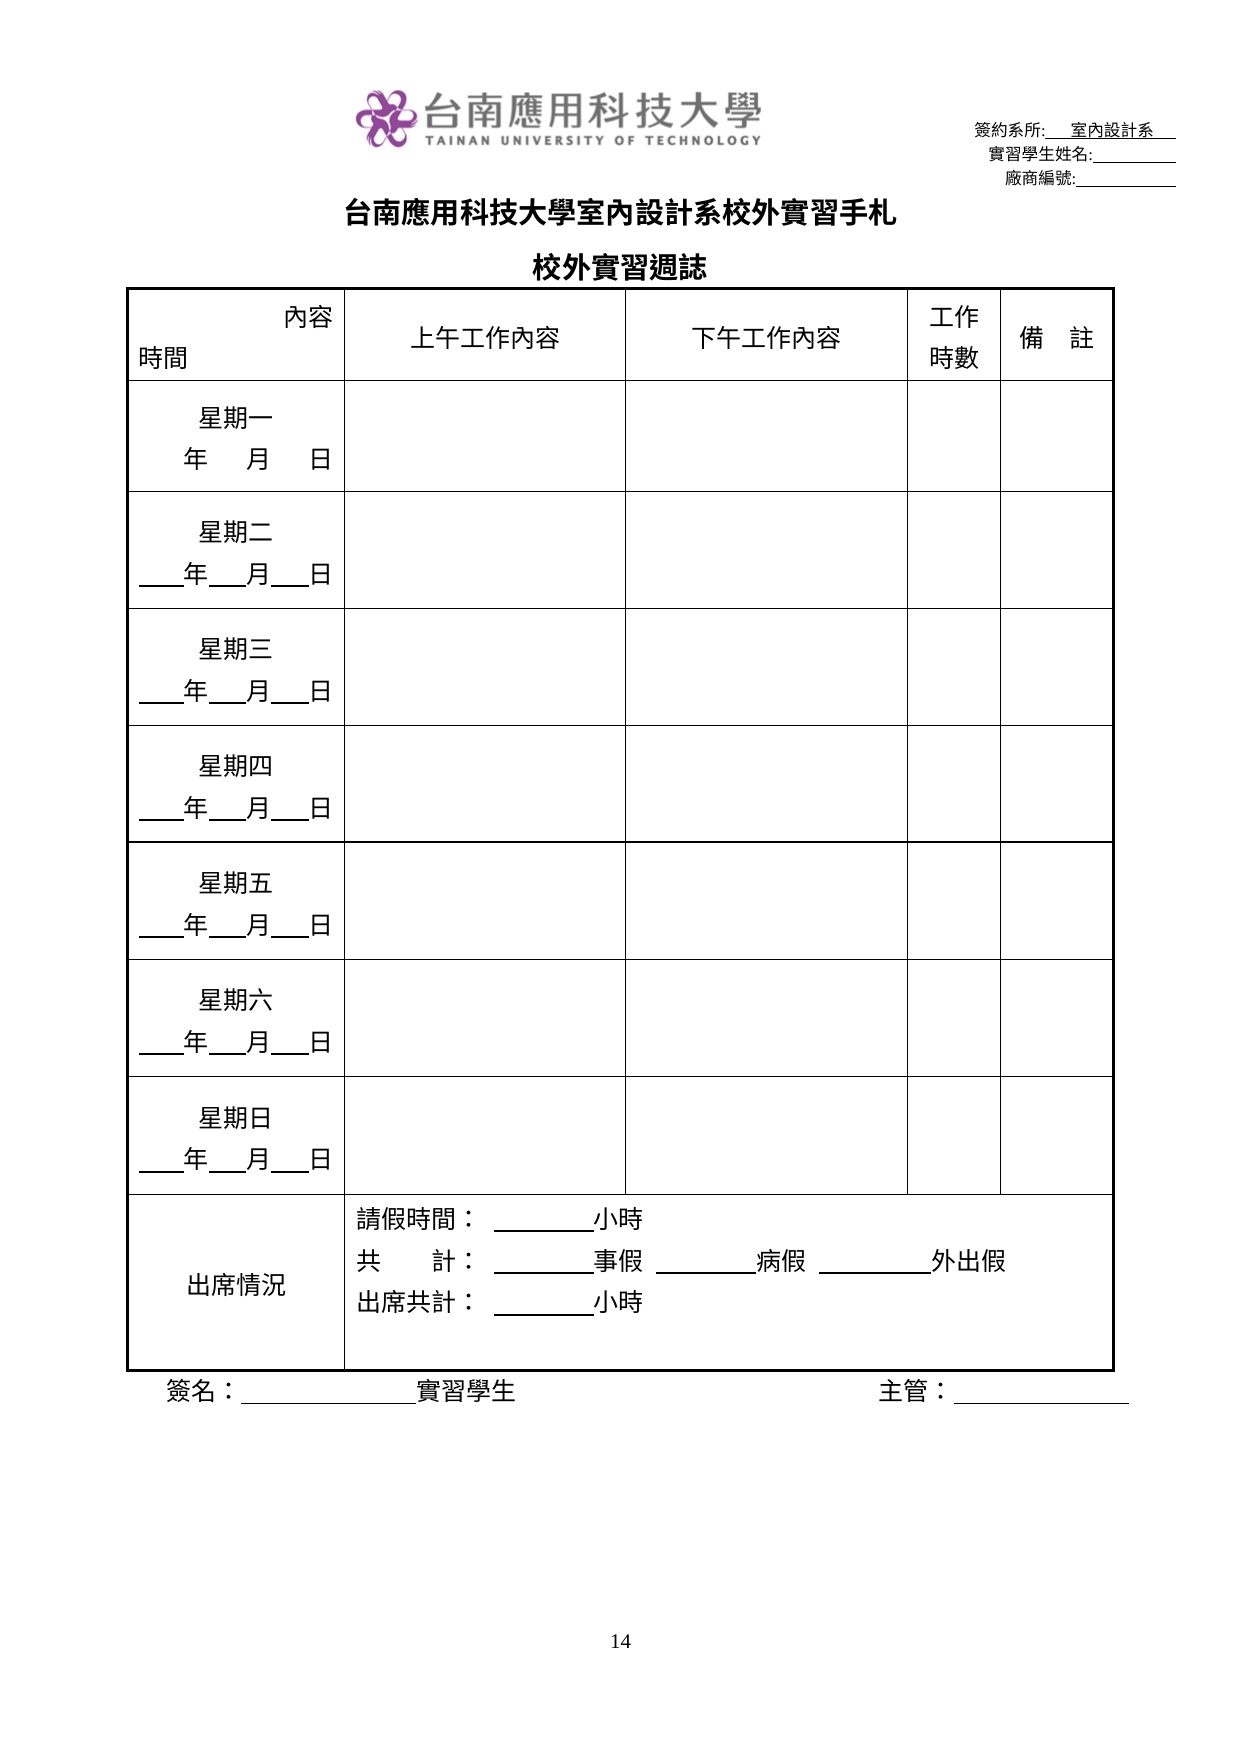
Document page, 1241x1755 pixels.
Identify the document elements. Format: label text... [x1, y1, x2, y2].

table_cell [1001, 960, 1112, 1076]
table_cell [626, 492, 907, 608]
table_cell [908, 609, 1000, 725]
table_cell [1001, 843, 1112, 959]
table_cell [345, 726, 625, 841]
table_cell [908, 381, 1000, 491]
table_cell 星期五 年 月 日 [129, 843, 344, 959]
text 簽名： 實習學生 主管： [103, 1372, 1137, 1408]
table_cell [1001, 381, 1112, 491]
table_cell [345, 492, 625, 608]
table_cell 星期一 年 月 日 [129, 381, 344, 491]
table_cell [626, 1077, 907, 1194]
table_cell [1001, 1077, 1112, 1194]
table_cell 星期四 年 月 日 [129, 726, 344, 841]
table_header 內容 時間 [129, 290, 344, 379]
table_cell [345, 843, 625, 959]
table_cell [908, 960, 1000, 1076]
table_cell [1001, 609, 1112, 725]
text 台南應用科技大學室內設計系校外實習手札 [103, 189, 1137, 232]
table_cell 星期三 年 月 日 [129, 609, 344, 725]
text 校外實習週誌 [103, 244, 1137, 287]
table_cell 星期日 年 月 日 [129, 1077, 344, 1194]
table_cell [1001, 726, 1112, 841]
table_cell 出席情況 [129, 1195, 344, 1368]
table_header 備 註 [1001, 290, 1112, 379]
table_cell [908, 726, 1000, 841]
table_cell [626, 843, 907, 959]
table_cell [345, 960, 625, 1076]
table_cell 星期二 年 月 日 [129, 492, 344, 608]
table_cell 星期六 年 月 日 [129, 960, 344, 1076]
table_cell [908, 843, 1000, 959]
table_cell [626, 609, 907, 725]
table_header 下午工作內容 [626, 290, 907, 379]
table_cell [626, 381, 907, 491]
table_header 工作時數 [908, 290, 1000, 379]
table_cell [345, 381, 625, 491]
table_cell [908, 492, 1000, 608]
table_cell [626, 960, 907, 1076]
table_cell [1001, 492, 1112, 608]
table_cell [626, 726, 907, 841]
table_cell [345, 609, 625, 725]
table_cell 請假時間： 小時 共 計： 事假 病假 外出假 出席共計： 小時 [345, 1195, 1112, 1368]
table_header 上午工作內容 [345, 290, 625, 379]
table_cell [345, 1077, 625, 1194]
table_cell [908, 1077, 1000, 1194]
